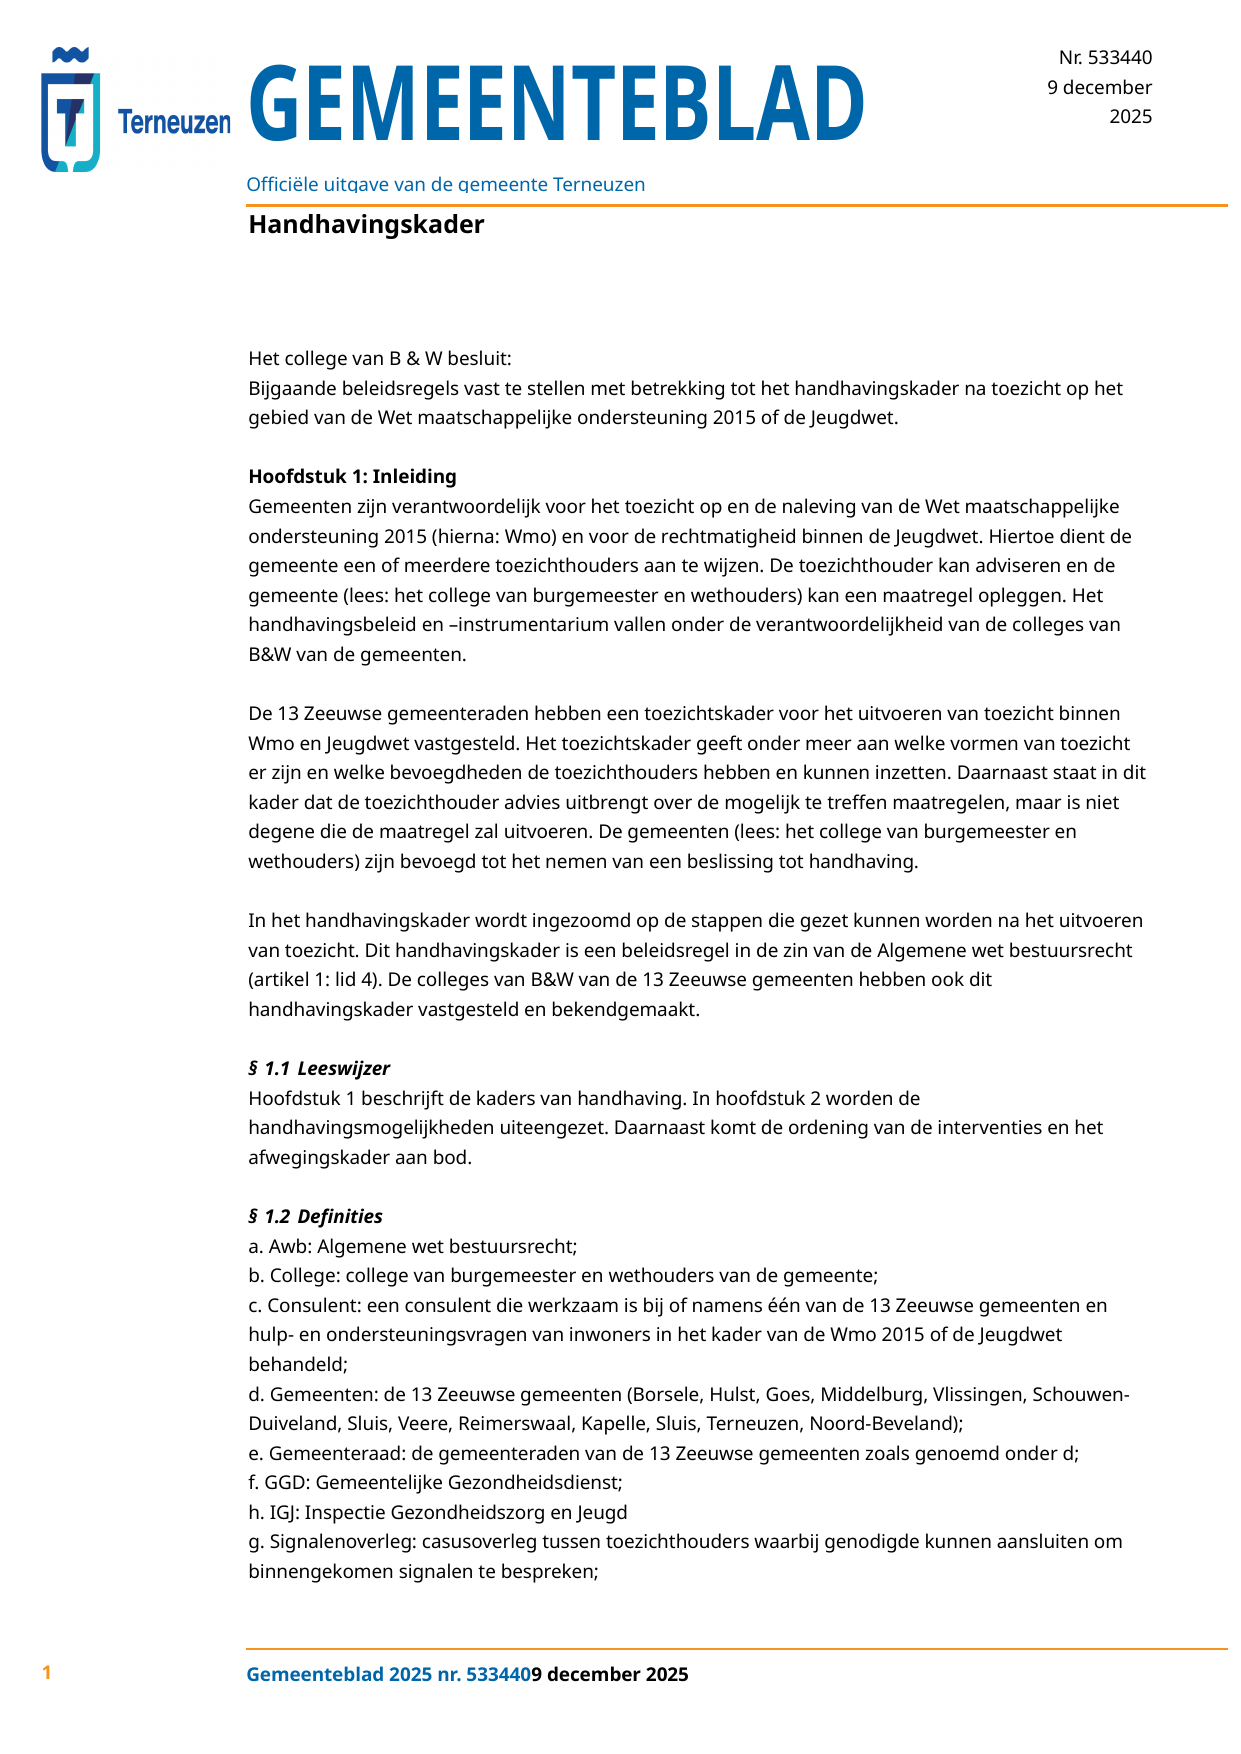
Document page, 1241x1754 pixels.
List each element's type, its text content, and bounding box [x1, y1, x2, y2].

text De 13 Zeeuwse gemeenteraden hebben een toezichtskader voor het uitvoeren van toezicht binnen Wmo en Jeugdwet vastgesteld. Het toezichtskader geeft onder meer aan welke vormen van toezicht er zijn en welke bevoegdheden de toezichthouders hebben en kunnen inzetten. Daarnaast staat in dit kader dat de toezichthouder advies uitbrengt over de mogelijk te treffen maatregelen, maar is niet degene die de maatregel zal uitvoeren. De gemeenten (lees: het college van burgemeester en wethouders) zijn bevoegd tot het nemen van een beslissing tot handhaving. [248, 700, 1152, 874]
text f. GGD: Gemeentelijke Gezondheidsdienst; [248, 1469, 1152, 1495]
text Het college van B & W besluit: [248, 345, 1152, 371]
text Gemeenten zijn verantwoordelijk voor het toezicht op en de naleving van de Wet maatschappelijke ondersteuning 2015 (hierna: Wmo) en voor de rechtmatigheid binnen de Jeugdwet. Hiertoe dient de gemeente een of meerdere toezichthouders aan te wijzen. De toezichthouder kan adviseren en de gemeente (lees: het college van burgemeester en wethouders) kan een maatregel opleggen. Het handhavingsbeleid en –instrumentarium vallen onder de verantwoordelijkheid van de colleges van B&W van de gemeenten. [248, 493, 1152, 667]
text Bijgaande beleidsregels vast te stellen met betrekking tot het handhavingskader na toezicht op het gebied van de Wet maatschappelijke ondersteuning 2015 of de Jeugdwet. [248, 375, 1152, 430]
text Handhavingskader [248, 207, 1152, 241]
text b. College: college van burgemeester en wethouders van de gemeente; [248, 1262, 1152, 1288]
text Hoofdstuk 1: Inleiding [248, 464, 1152, 489]
picture [41, 47, 231, 172]
text h. IGJ: Inspectie Gezondheidszorg en Jeugd [248, 1499, 1152, 1525]
text e. Gemeenteraad: de gemeenteraden van de 13 Zeeuwse gemeenten zoals genoemd onder d; [248, 1440, 1152, 1466]
text § 1.1 Leeswijzer [248, 1055, 1152, 1081]
text § 1.2 Definities [248, 1203, 1152, 1229]
text g. Signalenoverleg: casusoverleg tussen toezichthouders waarbij genodigde kunnen aansluiten om binnengekomen signalen te bespreken; [248, 1529, 1152, 1584]
text In het handhavingskader wordt ingezoomd op de stappen die gezet kunnen worden na het uitvoeren van toezicht. Dit handhavingskader is een beleidsregel in de zin van de Algemene wet bestuursrecht (artikel 1: lid 4). De colleges van B&W van de 13 Zeeuwse gemeenten hebben ook dit handhavingskader vastgesteld en bekendgemaakt. [248, 907, 1152, 1022]
text a. Awb: Algemene wet bestuursrecht; [248, 1233, 1152, 1258]
text c. Consulent: een consulent die werkzaam is bij of namens één van de 13 Zeeuwse gemeenten en hulp- en ondersteuningsvragen van inwoners in het kader van de Wmo 2015 of de Jeugdwet behandeld; [248, 1292, 1152, 1377]
text d. Gemeenten: de 13 Zeeuwse gemeenten (Borsele, Hulst, Goes, Middelburg, Vlissingen, Schouwen-Duiveland, Sluis, Veere, Reimerswaal, Kapelle, Sluis, Terneuzen, Noord-Beveland); [248, 1381, 1152, 1436]
text Hoofdstuk 1 beschrijft de kaders van handhaving. In hoofdstuk 2 worden de handhavingsmogelijkheden uiteengezet. Daarnaast komt de ordening van de interventies en het afwegingskader aan bod. [248, 1085, 1152, 1170]
